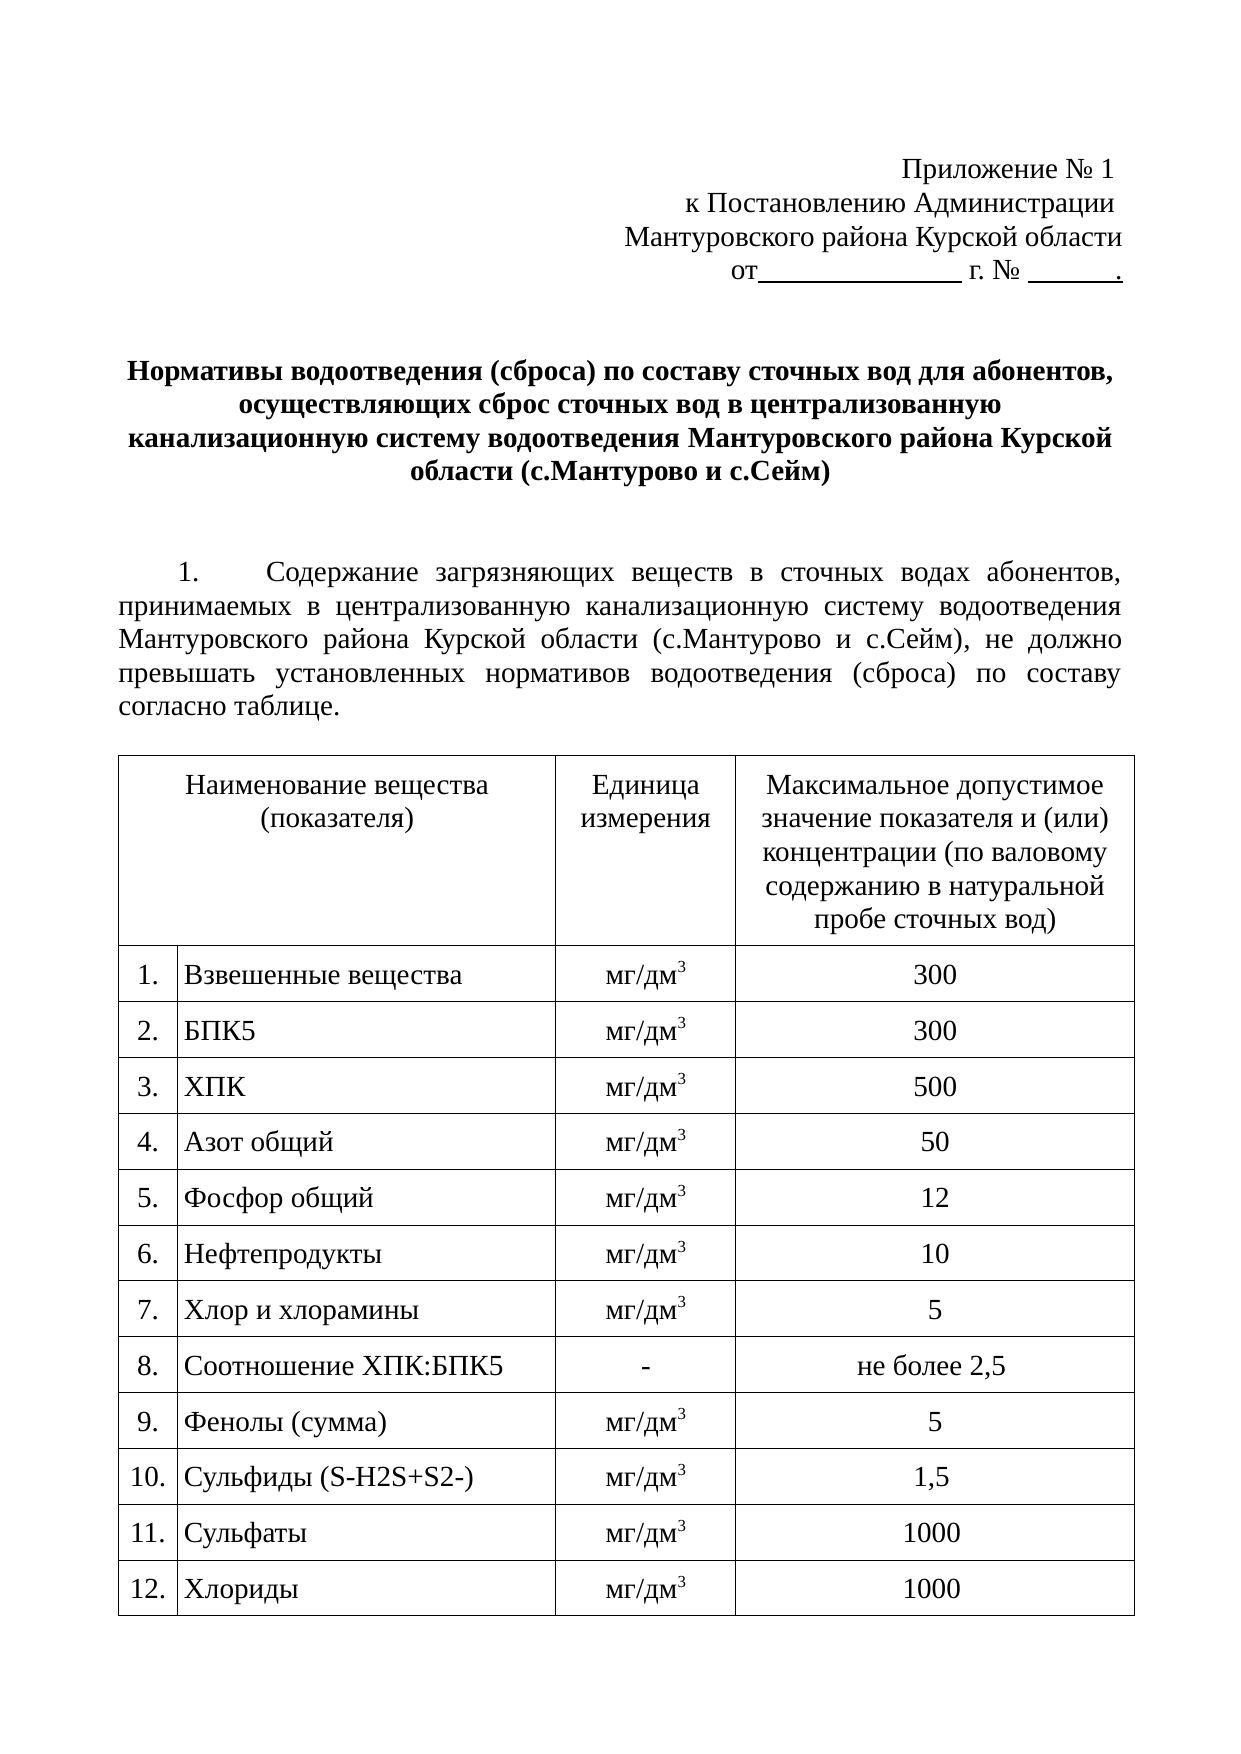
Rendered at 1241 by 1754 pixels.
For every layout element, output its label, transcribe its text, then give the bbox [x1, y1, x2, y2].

table_cell 300 [736, 946, 1134, 1001]
table_cell Сульфаты [178, 1505, 555, 1559]
table_cell 50 [736, 1114, 1134, 1169]
table_cell мг/дм3 [556, 1281, 735, 1336]
table_cell Хлориды [178, 1561, 555, 1615]
table_cell мг/дм3 [556, 1393, 735, 1448]
table_cell 2. [119, 1002, 177, 1057]
table_cell мг/дм3 [556, 1058, 735, 1113]
table_cell не более 2,5 [736, 1337, 1134, 1392]
text Приложение № 1 [118, 152, 1122, 185]
table_cell мг/дм3 [556, 1002, 735, 1057]
table_cell 5. [119, 1170, 177, 1224]
table_cell 5 [736, 1281, 1134, 1336]
table_cell 1000 [736, 1505, 1134, 1559]
text Мантуровского района Курской области [118, 219, 1122, 252]
table_cell БПК5 [178, 1002, 555, 1057]
table_cell 300 [736, 1002, 1134, 1057]
table_cell мг/дм3 [556, 1170, 735, 1224]
table_header Единица измерения [556, 756, 735, 945]
table_cell 10. [119, 1449, 177, 1504]
table_cell 8. [119, 1337, 177, 1392]
table_cell мг/дм3 [556, 1561, 735, 1615]
table_cell - [556, 1337, 735, 1392]
table_cell 1000 [736, 1561, 1134, 1615]
table_cell 1,5 [736, 1449, 1134, 1504]
table_cell 4. [119, 1114, 177, 1169]
text Нормативы водоотведения (сброса) по составу сточных вод для абонентов, осуществляющих сброс сточных вод в централизованную канализационную систему водоотведения Мантуровского района Курской области (с.Мантурово и с.Сейм) [118, 353, 1122, 487]
text от г. № . [118, 252, 1122, 286]
table_cell 10 [736, 1226, 1134, 1280]
table_cell Взвешенные вещества [178, 946, 555, 1001]
table_cell 11. [119, 1505, 177, 1559]
table_cell 7. [119, 1281, 177, 1336]
table_cell Хлор и хлорамины [178, 1281, 555, 1336]
table_cell мг/дм3 [556, 1114, 735, 1169]
table_cell Соотношение ХПК:БПК5 [178, 1337, 555, 1392]
table_cell Фенолы (сумма) [178, 1393, 555, 1448]
table_cell 9. [119, 1393, 177, 1448]
text к Постановлению Администрации [118, 185, 1122, 219]
table_header Наименование вещества (показателя) [119, 756, 555, 945]
table_cell 5 [736, 1393, 1134, 1448]
table_cell мг/дм3 [556, 1226, 735, 1280]
table_cell 12. [119, 1561, 177, 1615]
table_cell Азот общий [178, 1114, 555, 1169]
table_cell Фосфор общий [178, 1170, 555, 1224]
table_cell Нефтепродукты [178, 1226, 555, 1280]
table_cell 500 [736, 1058, 1134, 1113]
table_cell 1. [119, 946, 177, 1001]
table_cell 6. [119, 1226, 177, 1280]
table_cell ХПК [178, 1058, 555, 1113]
list Содержание загрязняющих веществ в сточных водах абонентов, принимаемых в централизованную канализационную систему водоотведения Мантуровского района Курской области (с.Мантурово и с.Сейм), не должно превышать установленных нормативов водоотведения (сброса) по составу согласно таблице. [118, 554, 1122, 722]
table_header Максимальное допустимое значение показателя и (или) концентрации (по валовому содержанию в натуральной пробе сточных вод) [736, 756, 1134, 945]
table_cell мг/дм3 [556, 1449, 735, 1504]
table_cell 12 [736, 1170, 1134, 1224]
table_cell мг/дм3 [556, 946, 735, 1001]
table_cell мг/дм3 [556, 1505, 735, 1559]
table_cell 3. [119, 1058, 177, 1113]
table_cell Сульфиды (S-H2S+S2-) [178, 1449, 555, 1504]
